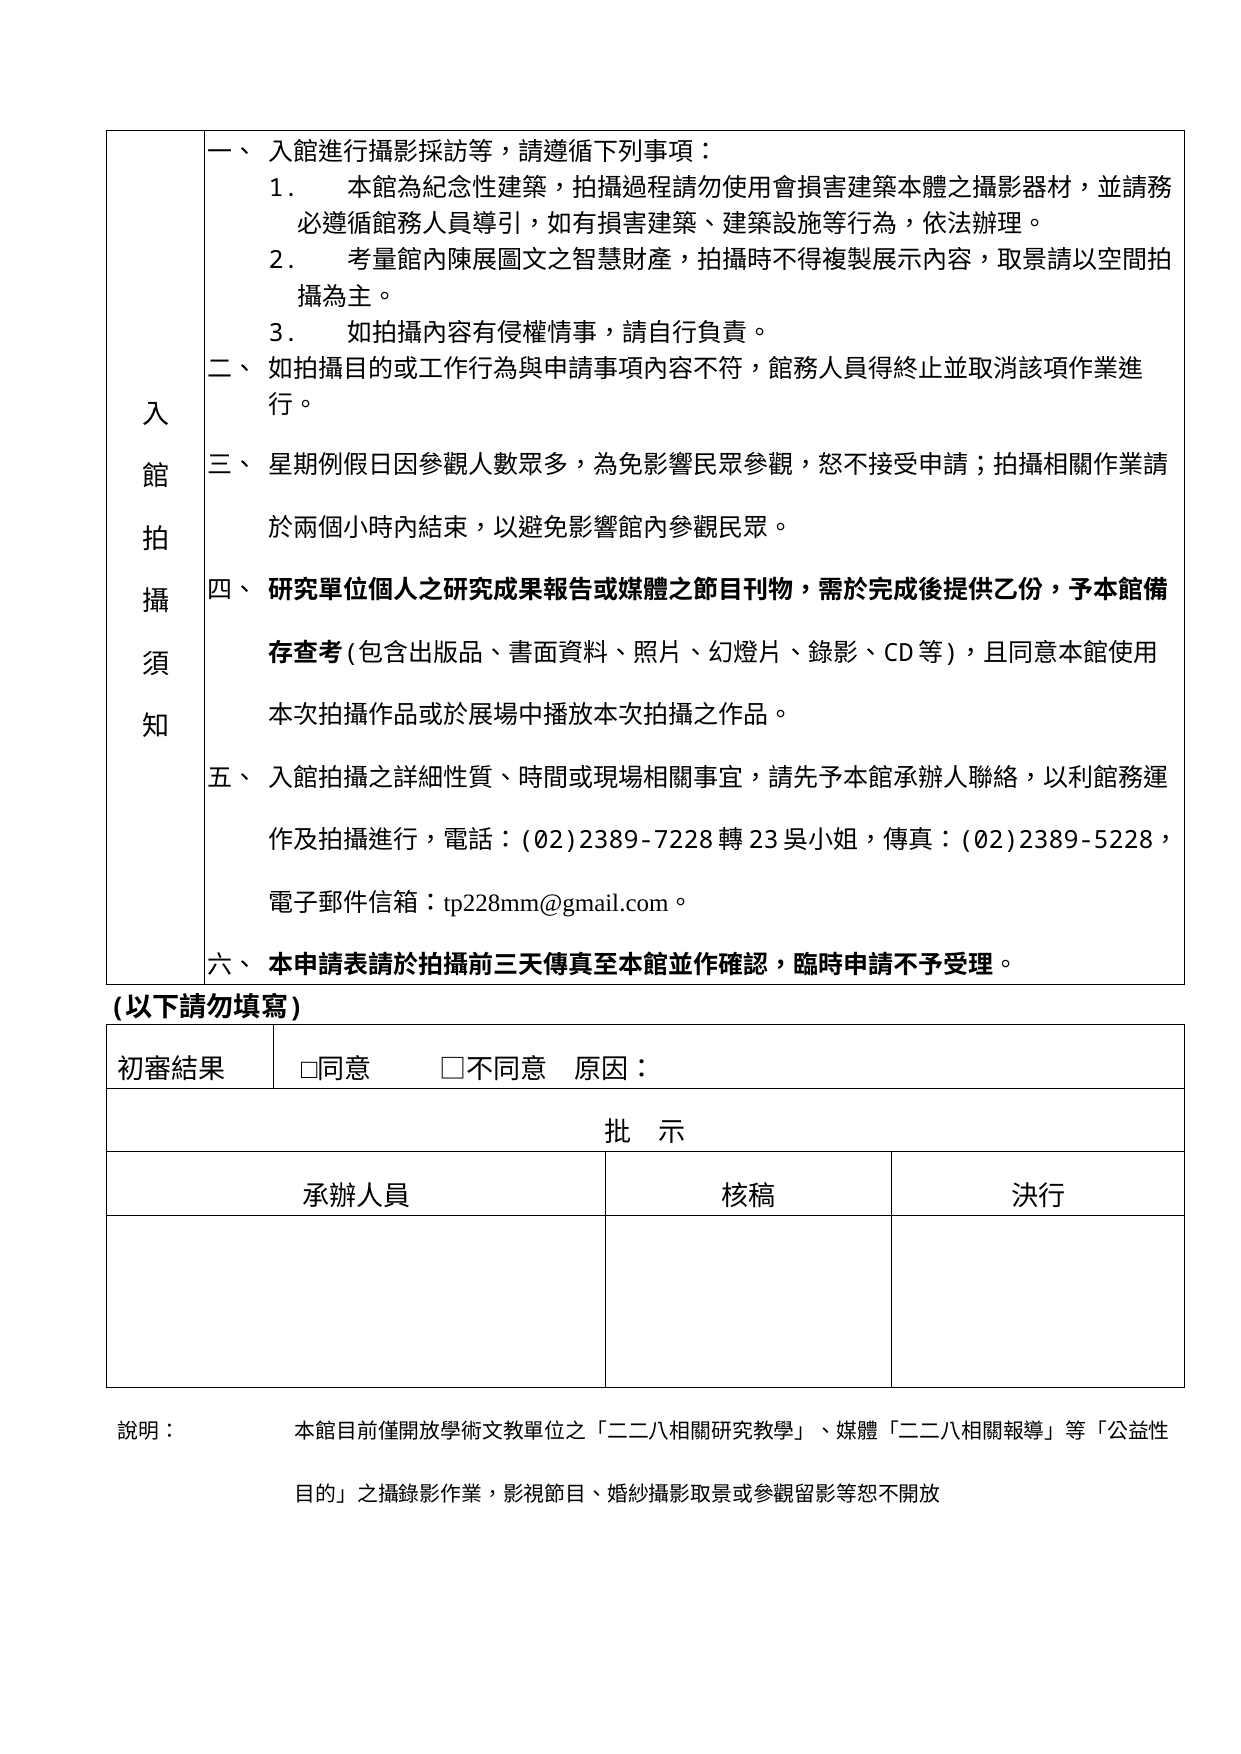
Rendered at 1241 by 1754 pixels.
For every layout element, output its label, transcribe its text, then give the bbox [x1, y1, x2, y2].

table_cell 核稿 [606, 1152, 891, 1214]
table_cell 說明： [106, 1388, 208, 1513]
table_cell [209, 1388, 283, 1513]
table_cell 決行 [892, 1152, 1184, 1214]
table_cell (以下請勿填寫) [106, 985, 1184, 1024]
table_cell 初審結果 [107, 1025, 273, 1087]
table_cell 入 館 拍 攝 須 知 [107, 131, 204, 983]
table_cell □同意 □不同意 原因： [274, 1025, 1184, 1087]
table_cell 本館目前僅開放學術文教單位之「二二八相關研究教學」、媒體「二二八相關報導」等「公益性目的」之攝錄影作業，影視節目、婚紗攝影取景或參觀留影等恕不開放 [283, 1388, 1184, 1513]
table_cell 承辦人員 [107, 1152, 605, 1214]
table_cell 批 示 [107, 1089, 1184, 1151]
table_cell [892, 1216, 1184, 1387]
table_cell [107, 1216, 605, 1387]
table_cell [606, 1216, 891, 1387]
table_cell 入館進行攝影採訪等，請遵循下列事項： 本館為紀念性建築，拍攝過程請勿使用會損害建築本體之攝影器材，並請務必遵循館務人員導引，如有損害建築、建築設施等行為，依法辦理。 考量館內陳展圖文之智慧財產，拍攝時不得複製展示內容，取景請以空間拍攝為主。 如拍攝內容有侵權情事，請自行負責。 如拍攝目的或工作行為與申請事項內容不符，館務人員得終止並取消該項作業進行。 星期例假日因參觀人數眾多，為免影響民眾參觀，怒不接受申請；拍攝相關作業請於兩個小時內結束，以避免影響館內參觀民眾。 研究單位個人之研究成果報告或媒體之節目刊物，需於完成後提供乙份，予本館備存查考(包含出版品、書面資料、照片、幻燈片、錄影、CD等)，且同意本館使用本次拍攝作品或於展場中播放本次拍攝之作品。 入館拍攝之詳細性質、時間或現場相關事宜，請先予本館承辦人聯絡，以利館務運作及拍攝進行，電話：(02)2389-7228轉23吳小姐，傳真：(02)2389-5228，電子郵件信箱：tp228mm@gmail.com。 本申請表請於拍攝前三天傳真至本館並作確認，臨時申請不予受理。 [205, 131, 1184, 983]
